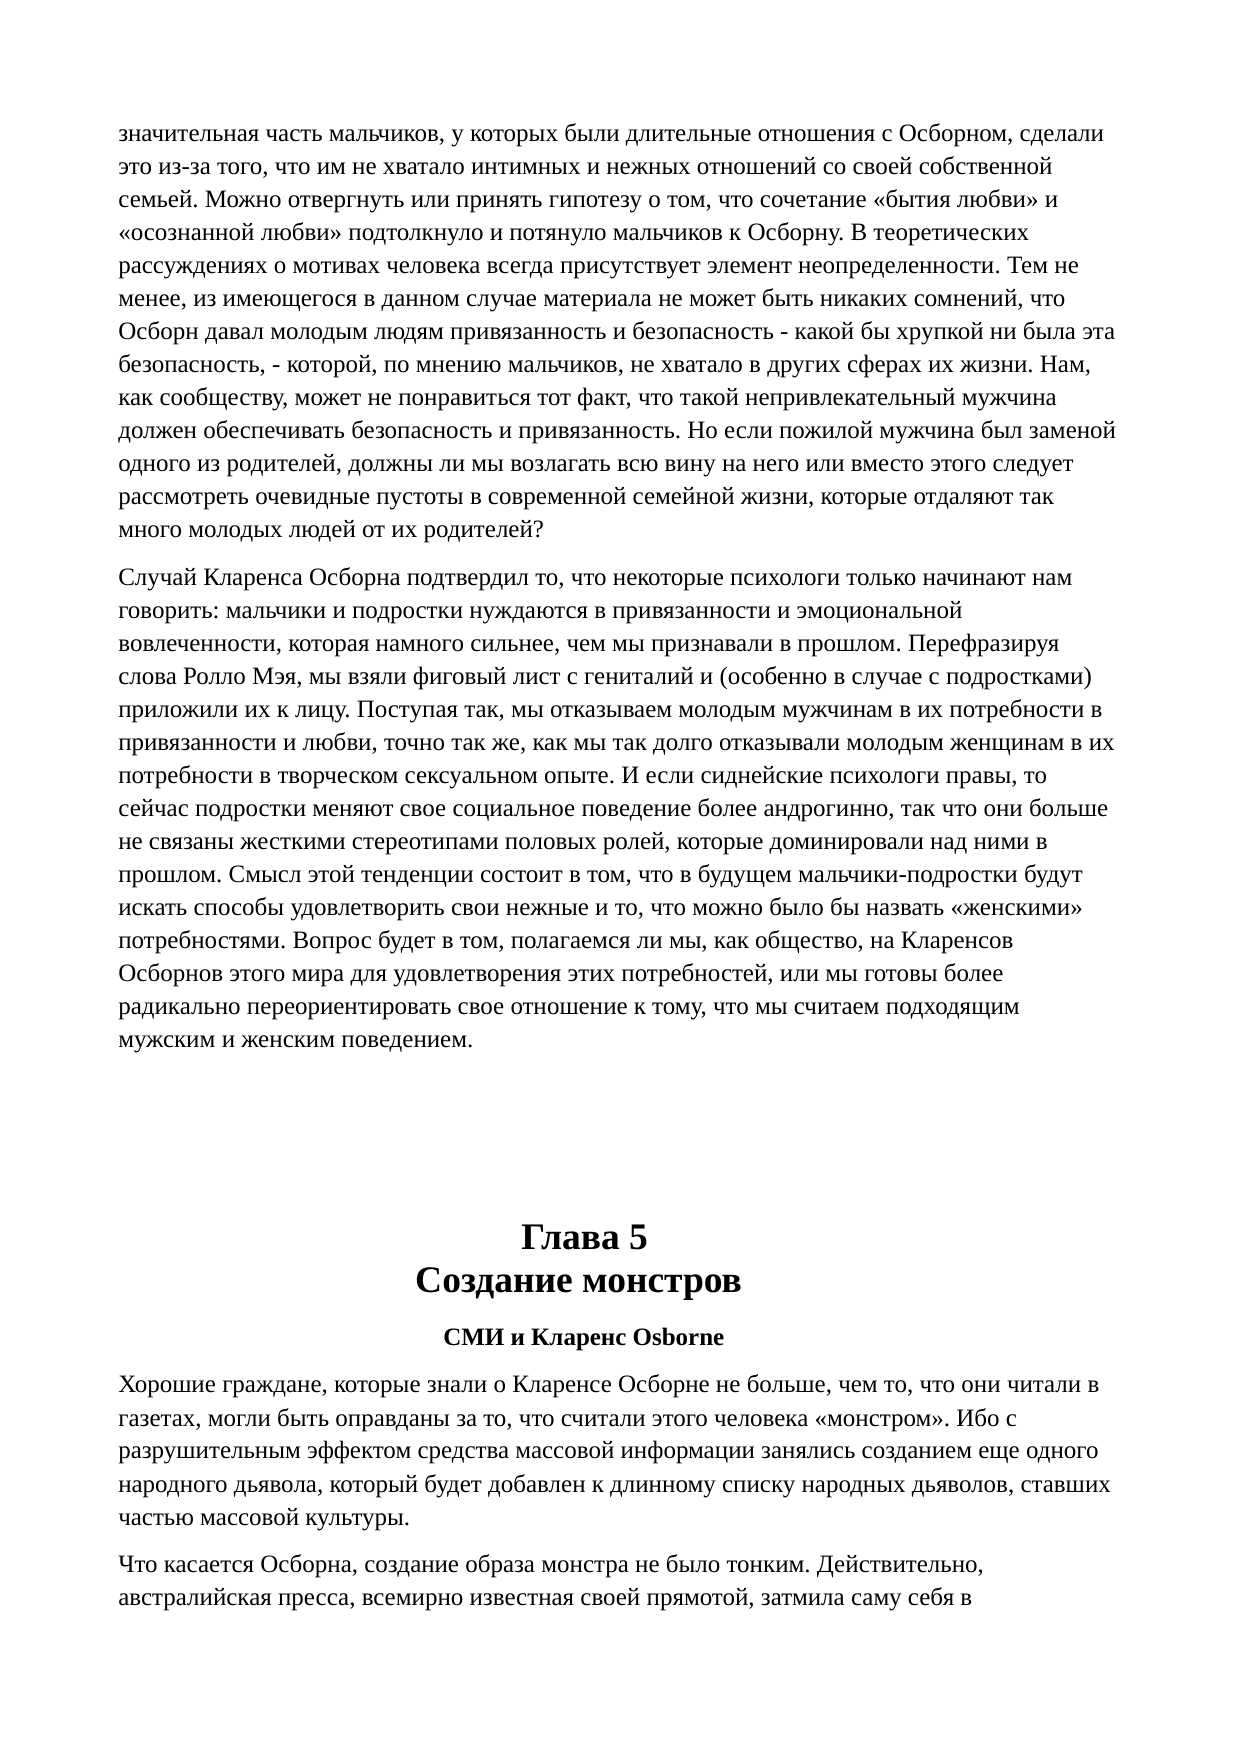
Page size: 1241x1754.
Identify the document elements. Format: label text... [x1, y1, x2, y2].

text Создание монстров [118, 1258, 1122, 1301]
text СМИ и Кларенс Osborne [118, 1322, 1122, 1351]
text Что касается Осборна, создание образа монстра не было тонким. Действительно, австралийская пресса, всемирно известная своей прямотой, затмила саму себя в [118, 1549, 1122, 1611]
text значительная часть мальчиков, у которых были длительные отношения с Осборном, сделали это из-за того, что им не хватало интимных и нежных отношений со своей собственной семьей. Можно отвергнуть или принять гипотезу о том, что сочетание «бытия любви» и «осознанной любви» подтолкнуло и потянуло мальчиков к Осборну. В теоретических рассуждениях о мотивах человека всегда присутствует элемент неопределенности. Тем не менее, из имеющегося в данном случае материала не может быть никаких сомнений, что Осборн давал молодым людям привязанность и безопасность - какой бы хрупкой ни была эта безопасность, - которой, по мнению мальчиков, не хватало в других сферах их жизни. Нам, как сообществу, может не понравиться тот факт, что такой непривлекательный мужчина должен обеспечивать безопасность и привязанность. Но если пожилой мужчина был заменой одного из родителей, должны ли мы возлагать всю вину на него или вместо этого следует рассмотреть очевидные пустоты в современной семейной жизни, которые отдаляют так много молодых людей от их родителей? [118, 118, 1122, 543]
text Случай Кларенса Осборна подтвердил то, что некоторые психологи только начинают нам говорить: мальчики и подростки нуждаются в привязанности и эмоциональной вовлеченности, которая намного сильнее, чем мы признавали в прошлом. Перефразируя слова Ролло Мэя, мы взяли фиговый лист с гениталий и (особенно в случае с подростками) приложили их к лицу. Поступая так, мы отказываем молодым мужчинам в их потребности в привязанности и любви, точно так же, как мы так долго отказывали молодым женщинам в их потребности в творческом сексуальном опыте. И если сиднейские психологи правы, то сейчас подростки меняют свое социальное поведение более андрогинно, так что они больше не связаны жесткими стереотипами половых ролей, которые доминировали над ними в прошлом. Смысл этой тенденции состоит в том, что в будущем мальчики-подростки будут искать способы удовлетворить свои нежные и то, что можно было бы назвать «женскими» потребностями. Вопрос будет в том, полагаемся ли мы, как общество, на Кларенсов Осборнов этого мира для удовлетворения этих потребностей, или мы готовы более радикально переориентировать свое отношение к тому, что мы считаем подходящим мужским и женским поведением. [118, 562, 1122, 1053]
text Хорошие граждане, которые знали о Кларенсе Осборне не больше, чем то, что они читали в газетах, могли быть оправданы за то, что считали этого человека «монстром». Ибо с разрушительным эффектом средства массовой информации занялись созданием еще одного народного дьявола, который будет добавлен к длинному списку народных дьяволов, ставших частью массовой культуры. [118, 1369, 1122, 1530]
text Глава 5 [118, 1215, 1122, 1258]
